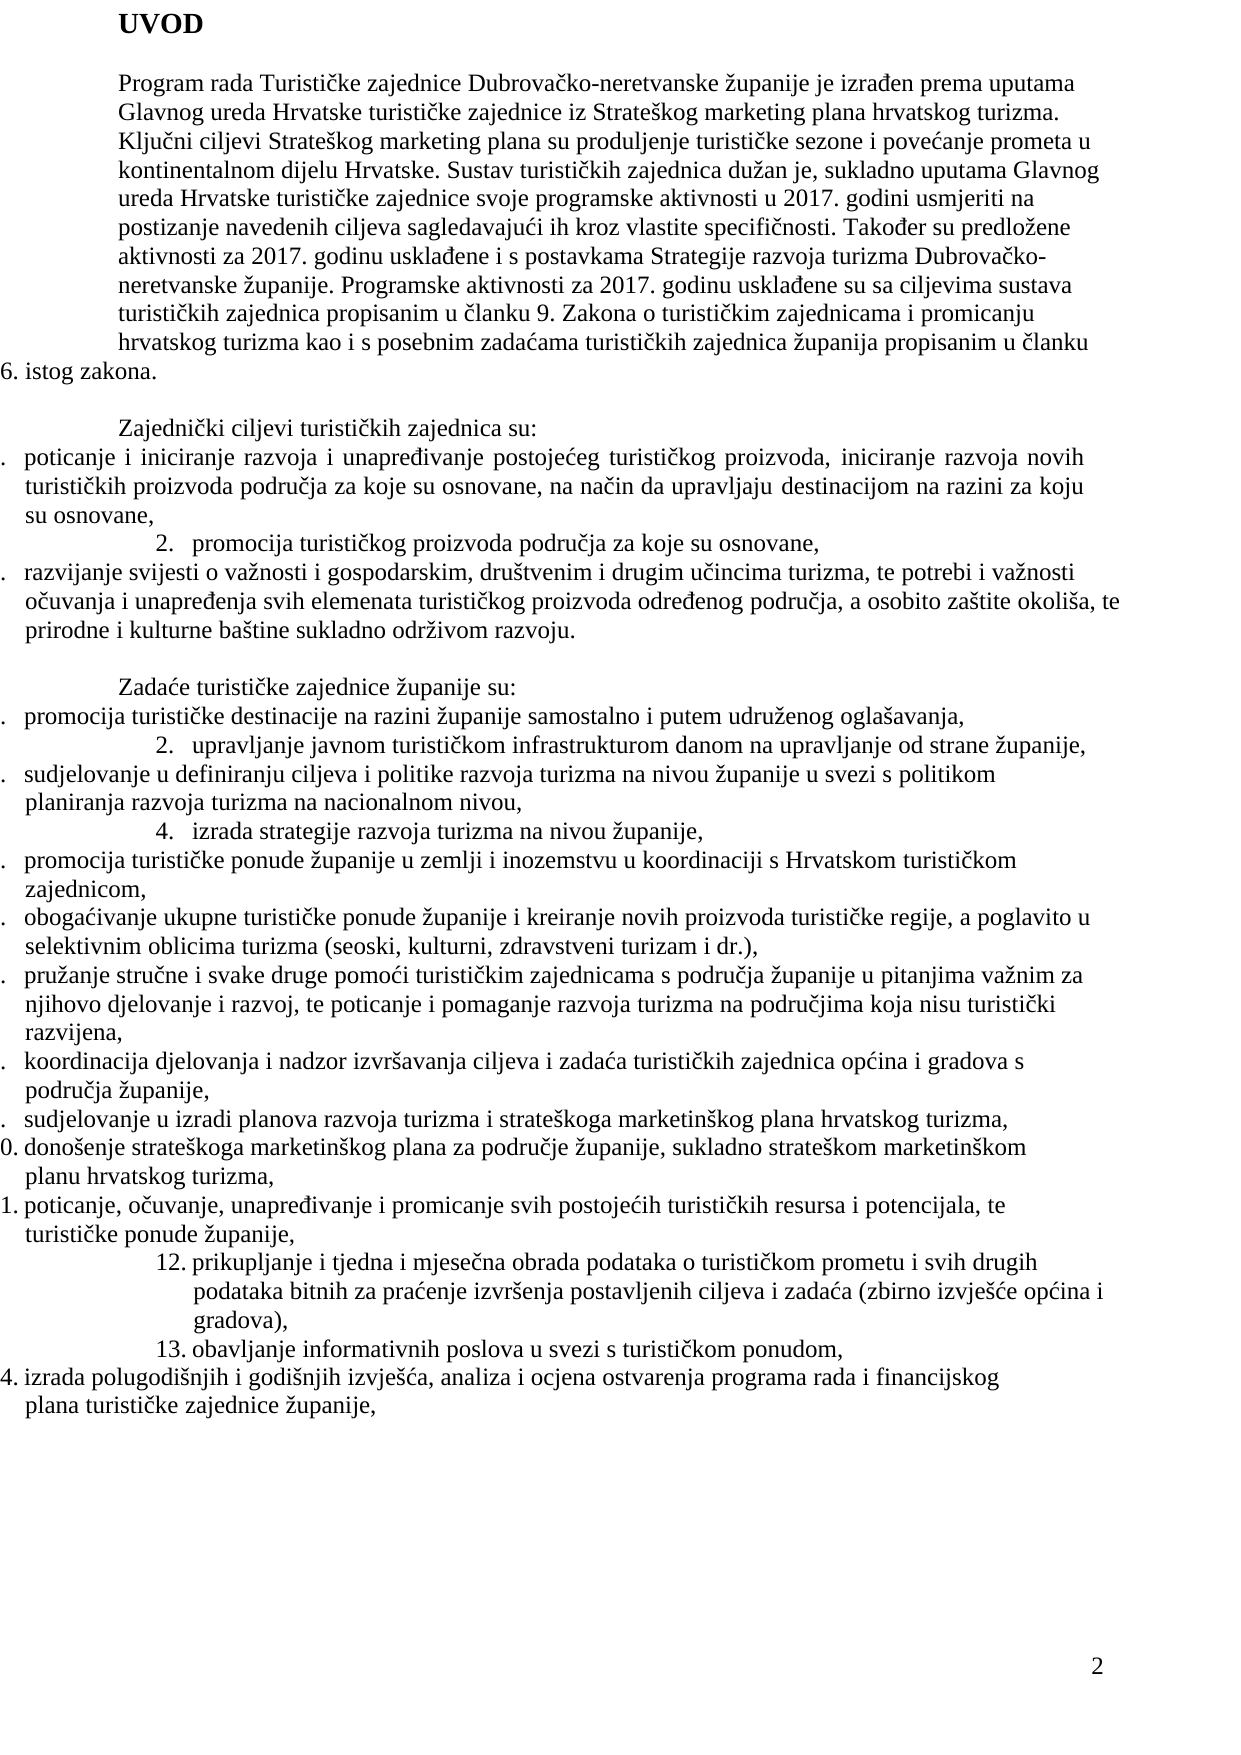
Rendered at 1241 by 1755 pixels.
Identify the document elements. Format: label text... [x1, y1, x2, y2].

list izrada polugodišnjih i godišnjih izvješća, analiza i ocjena ostvarenja programa rada i financijskog plana turističke zajednice županije, [0, 1363, 1037, 1419]
list sudjelovanje u izradi planova razvoja turizma i strateškoga marketinškog plana hrvatskog turizma, [0, 1104, 1088, 1132]
list izrada strategije razvoja turizma na nivou županije, [155, 816, 1216, 845]
list istog zakona. [0, 356, 1216, 385]
subtitle UVOD [118, 6, 1216, 40]
list razvijanje svijesti o važnosti i gospodarskim, društvenim i drugim učincima turizma, te potrebi i važnosti očuvanja i unapređenja svih elemenata turističkog proizvoda određenog područja, a osobito zaštite okoliša, te prirodne i kulturne baštine sukladno održivom razvoju. [0, 557, 1121, 643]
list promocija turističke destinacije na razini županije samostalno i putem udruženog oglašavanja, [0, 701, 1003, 730]
text Program rada Turističke zajednice Dubrovačko-neretvanske županije je izrađen prema uputama Glavnog ureda Hrvatske turističke zajednice iz Strateškog marketing plana hrvatskog turizma. Ključni ciljevi Strateškog marketing plana su produljenje turističke sezone i povećanje prometa u kontinentalnom dijelu Hrvatske. Sustav turističkih zajednica dužan je, sukladno uputama Glavnog ureda Hrvatske turističke zajednice svoje programske aktivnosti u 2017. godini usmjeriti na [118, 68, 1102, 212]
list upravljanje javnom turističkom infrastrukturom danom na upravljanje od strane županije, [155, 730, 1216, 759]
list obogaćivanje ukupne turističke ponude županije i kreiranje novih proizvoda turističke regije, a poglavito u selektivnim oblicima turizma (seoski, kulturni, zdravstveni turizam i dr.), [0, 902, 1122, 960]
list promocija turističke ponude županije u zemlji i inozemstvu u koordinaciji s Hrvatskom turističkom zajednicom, [0, 845, 1065, 902]
list obavljanje informativnih poslova u svezi s turističkom ponudom, [155, 1334, 1216, 1362]
text hrvatskog turizma kao i s posebnim zadaćama turističkih zajednica županija propisanim u članku [118, 327, 1216, 356]
text postizanje navedenih ciljeva sagledavajući ih kroz vlastite specifičnosti. Također su predložene aktivnosti za 2017. godinu usklađene i s postavkama Strategije razvoja turizma Dubrovačko- neretvanske županije. Programske aktivnosti za 2017. godinu usklađene su sa ciljevima sustava turističkih zajednica propisanim u članku 9. Zakona o turističkim zajednicama i promicanju [118, 212, 1075, 327]
list donošenje strateškoga marketinškog plana za područje županije, sukladno strateškom marketinškom planu hrvatskog turizma, [0, 1132, 1045, 1190]
list sudjelovanje u definiranju ciljeva i politike razvoja turizma na nivou županije u svezi s politikom planiranja razvoja turizma na nacionalnom nivou, [0, 759, 1061, 816]
list koordinacija djelovanja i nadzor izvršavanja ciljeva i zadaća turističkih zajednica općina i gradova s područja županije, [0, 1046, 1090, 1104]
list poticanje i iniciranje razvoja i unapređivanje postojećeg turističkog proizvoda, iniciranje razvoja novih turističkih proizvoda područja za koje su osnovane, na način da upravljaju destinacijom na razini za koju su osnovane, [0, 442, 1084, 528]
list promocija turističkog proizvoda područja za koje su osnovane, [155, 528, 1216, 557]
text Zadaće turističke zajednice županije su: [118, 672, 1216, 701]
text podataka bitnih za praćenje izvršenja postavljenih ciljeva i zadaća (zbirno izvješće općina i gradova), [193, 1276, 1106, 1334]
list pružanje stručne i svake druge pomoći turističkim zajednicama s područja županije u pitanjima važnim za njihovo djelovanje i razvoj, te poticanje i pomaganje razvoja turizma na područjima koja nisu turistički razvijena, [0, 960, 1121, 1046]
text Zajednički ciljevi turističkih zajednica su: [118, 413, 1216, 442]
list poticanje, očuvanje, unapređivanje i promicanje svih postojećih turističkih resursa i potencijala, te turističke ponude županije, [0, 1190, 1028, 1247]
list prikupljanje i tjedna i mjesečna obrada podataka o turističkom prometu i svih drugih [155, 1247, 1216, 1276]
